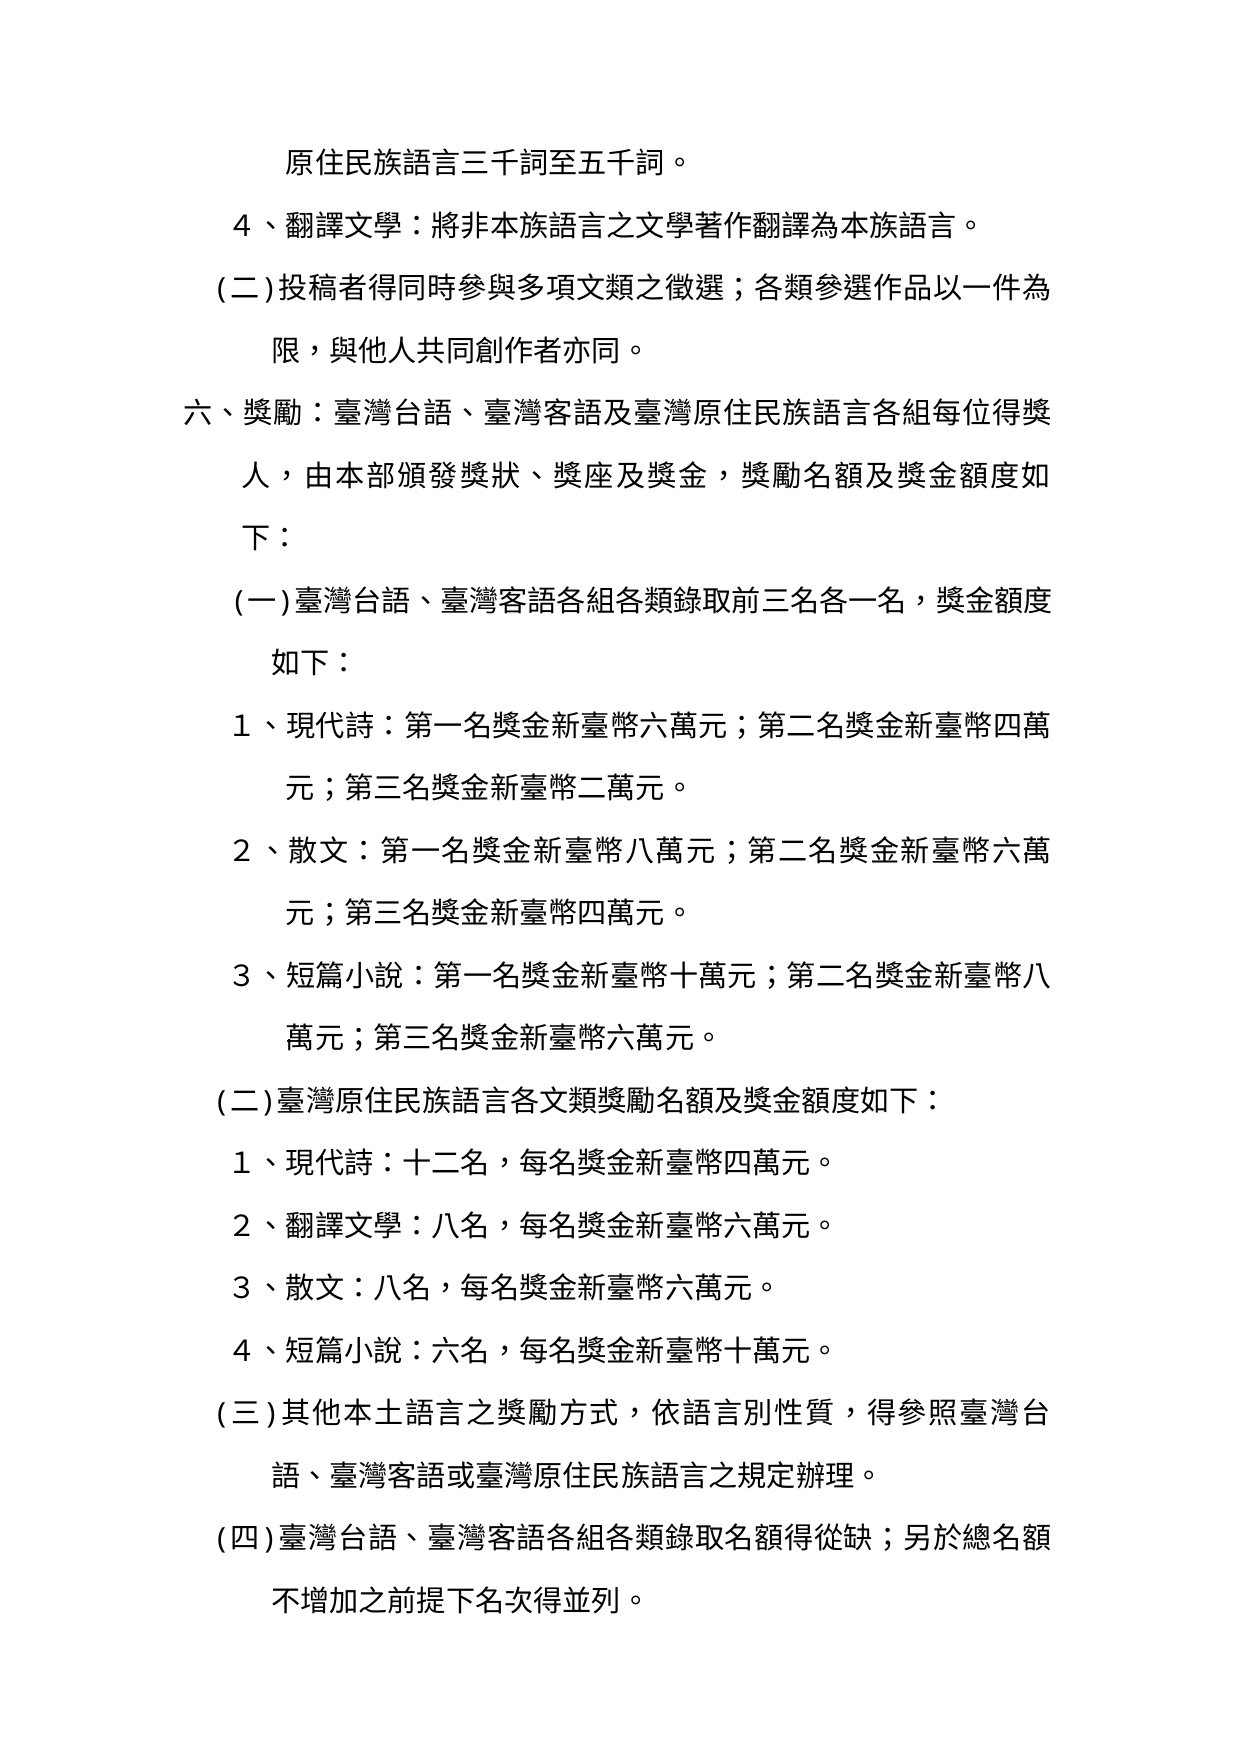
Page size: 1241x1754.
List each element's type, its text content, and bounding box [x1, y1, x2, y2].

text (二)臺灣原住民族語言各文類獎勵名額及獎金額度如下： [212, 1057, 1053, 1119]
text １、現代詩：十二名，每名獎金新臺幣四萬元。 [227, 1119, 1053, 1182]
text (二)投稿者得同時參與多項文類之徵選；各類參選作品以一件為限，與他人共同創作者亦同。 [212, 244, 1053, 369]
text (四)臺灣台語、臺灣客語各組各類錄取名額得從缺；另於總名額不增加之前提下名次得並列。 [212, 1494, 1053, 1619]
text (一)臺灣台語、臺灣客語各組各類錄取前三名各一名，獎金額度如下： [212, 557, 1053, 682]
text 六、獎勵：臺灣台語、臺灣客語及臺灣原住民族語言各組每位得獎人，由本部頒發獎狀、獎座及獎金，獎勵名額及獎金額度如下： [183, 369, 1053, 557]
text ３、短篇小說：第一名獎金新臺幣十萬元；第二名獎金新臺幣八萬元；第三名獎金新臺幣六萬元。 [227, 932, 1053, 1057]
text ３、散文：八名，每名獎金新臺幣六萬元。 [227, 1244, 1053, 1307]
text 原住民族語言三千詞至五千詞。 [227, 119, 1053, 182]
text ２、散文：第一名獎金新臺幣八萬元；第二名獎金新臺幣六萬元；第三名獎金新臺幣四萬元。 [227, 807, 1053, 932]
text ２、翻譯文學：八名，每名獎金新臺幣六萬元。 [227, 1182, 1053, 1244]
text (三)其他本土語言之獎勵方式，依語言別性質，得參照臺灣台語、臺灣客語或臺灣原住民族語言之規定辦理。 [212, 1369, 1053, 1494]
text ４、翻譯文學：將非本族語言之文學著作翻譯為本族語言。 [227, 182, 1053, 244]
text １、現代詩：第一名獎金新臺幣六萬元；第二名獎金新臺幣四萬元；第三名獎金新臺幣二萬元。 [227, 682, 1053, 807]
text ４、短篇小說：六名，每名獎金新臺幣十萬元。 [227, 1307, 1053, 1369]
